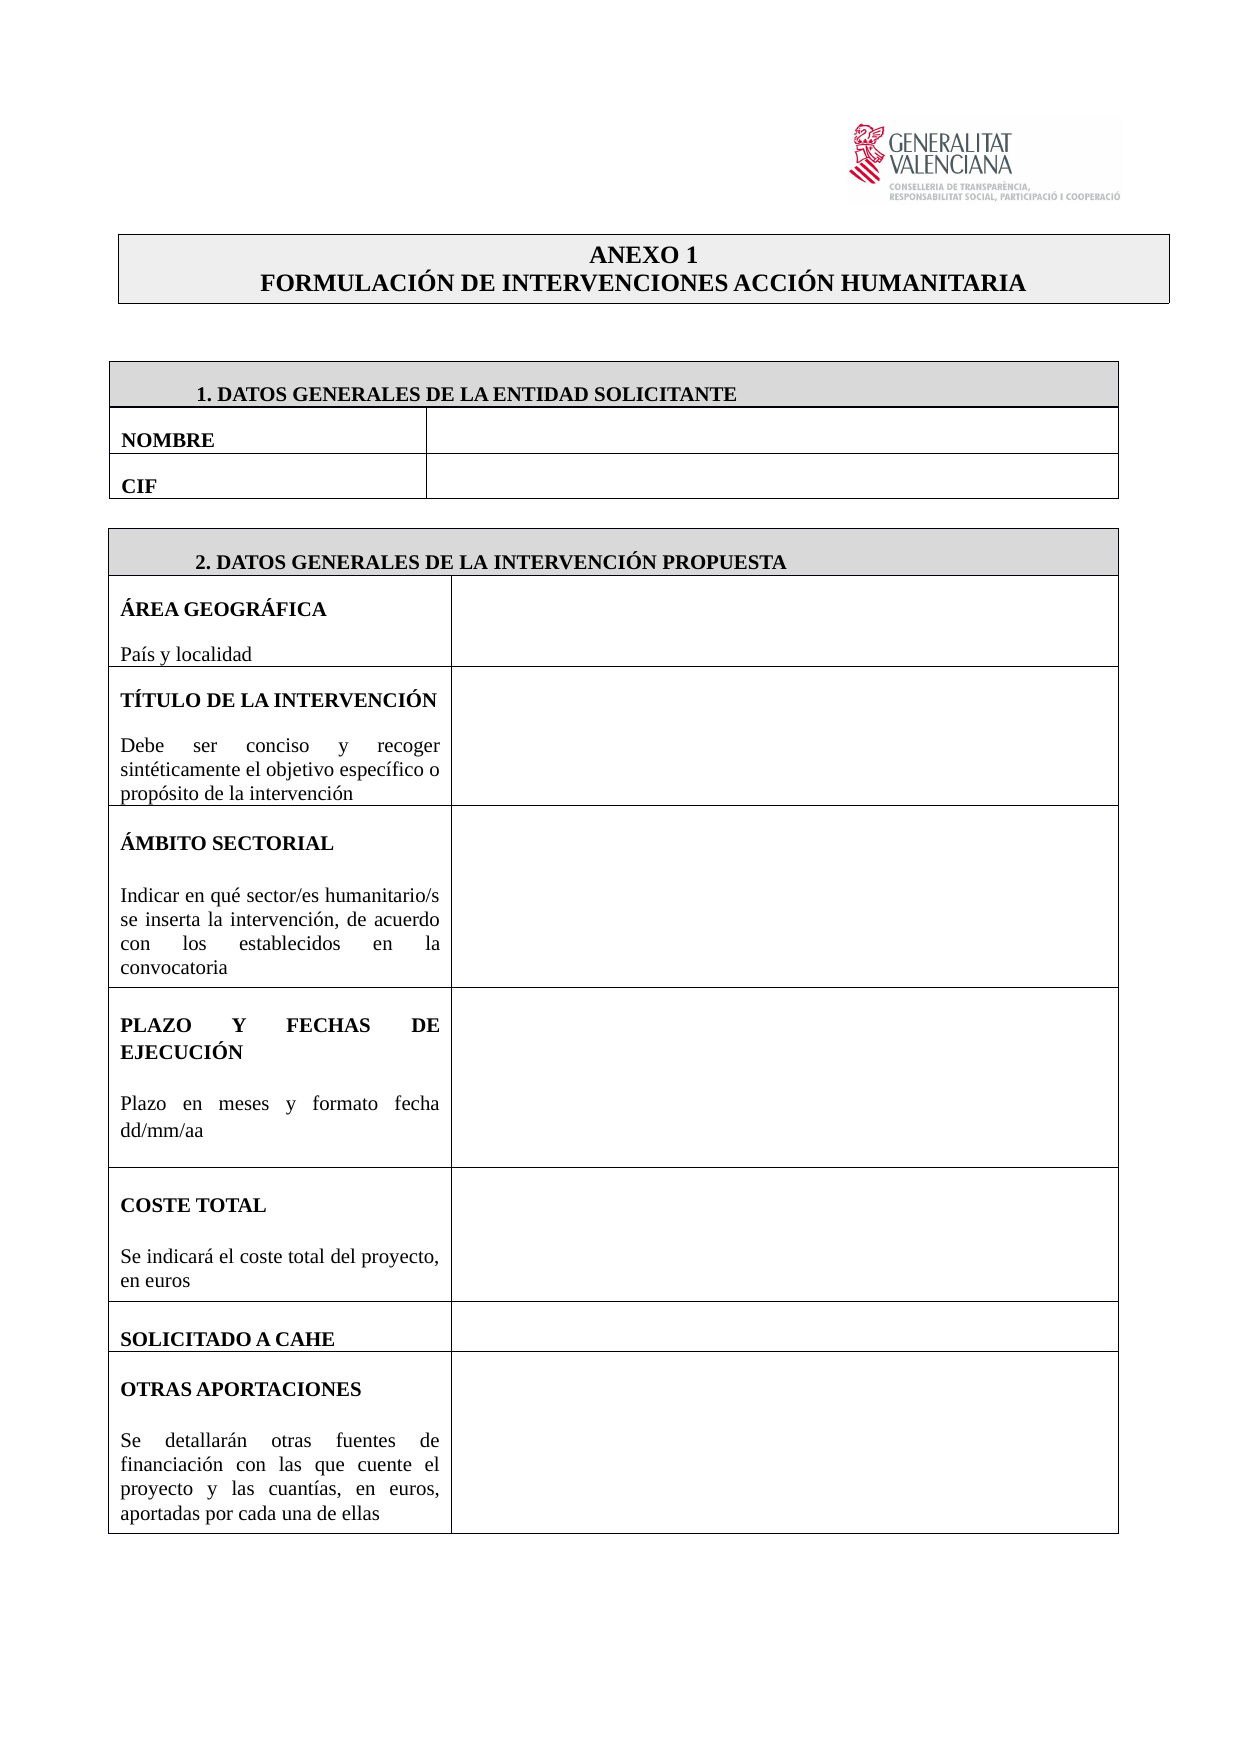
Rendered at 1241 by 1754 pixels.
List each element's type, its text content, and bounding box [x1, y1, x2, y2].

table_cell [452, 988, 1118, 1167]
table_cell [452, 806, 1118, 987]
table_cell ÁMBITO SECTORIAL Indicar en qué sector/es humanitario/s se inserta la intervención, de acuerdo con los establecidos en la convocatoria [109, 806, 451, 987]
picture [846, 118, 1123, 205]
table_cell [452, 576, 1118, 666]
table_cell SOLICITADO A CAHE [109, 1302, 451, 1351]
table_cell COSTE TOTAL Se indicará el coste total del proyecto, en euros [109, 1168, 451, 1301]
table_cell CIF [110, 454, 426, 498]
table_header 1. DATOS GENERALES DE LA ENTIDAD SOLICITANTE [110, 362, 1118, 406]
table_cell PLAZO Y FECHAS DE EJECUCIÓN Plazo en meses y formato fecha dd/mm/aa [109, 988, 451, 1167]
table_cell TÍTULO DE LA INTERVENCIÓN Debe ser conciso y recoger sintéticamente el objetivo específico o propósito de la intervención [109, 667, 451, 805]
table_cell [452, 1302, 1118, 1351]
table_cell NOMBRE [110, 408, 426, 452]
table_cell [452, 1352, 1118, 1533]
table_cell ÁREA GEOGRÁFICA País y localidad [109, 576, 451, 666]
table_cell [427, 454, 1118, 498]
table_cell [427, 408, 1118, 452]
table_header 2. DATOS GENERALES DE LA INTERVENCIÓN PROPUESTA [109, 529, 1118, 575]
table_cell OTRAS APORTACIONES Se detallarán otras fuentes de financiación con las que cuente el proyecto y las cuantías, en euros, aportadas por cada una de ellas [109, 1352, 451, 1533]
table_header ANEXO 1 FORMULACIÓN DE INTERVENCIONES ACCIÓN HUMANITARIA [119, 235, 1169, 303]
table_cell [452, 667, 1118, 805]
table_cell [452, 1168, 1118, 1301]
